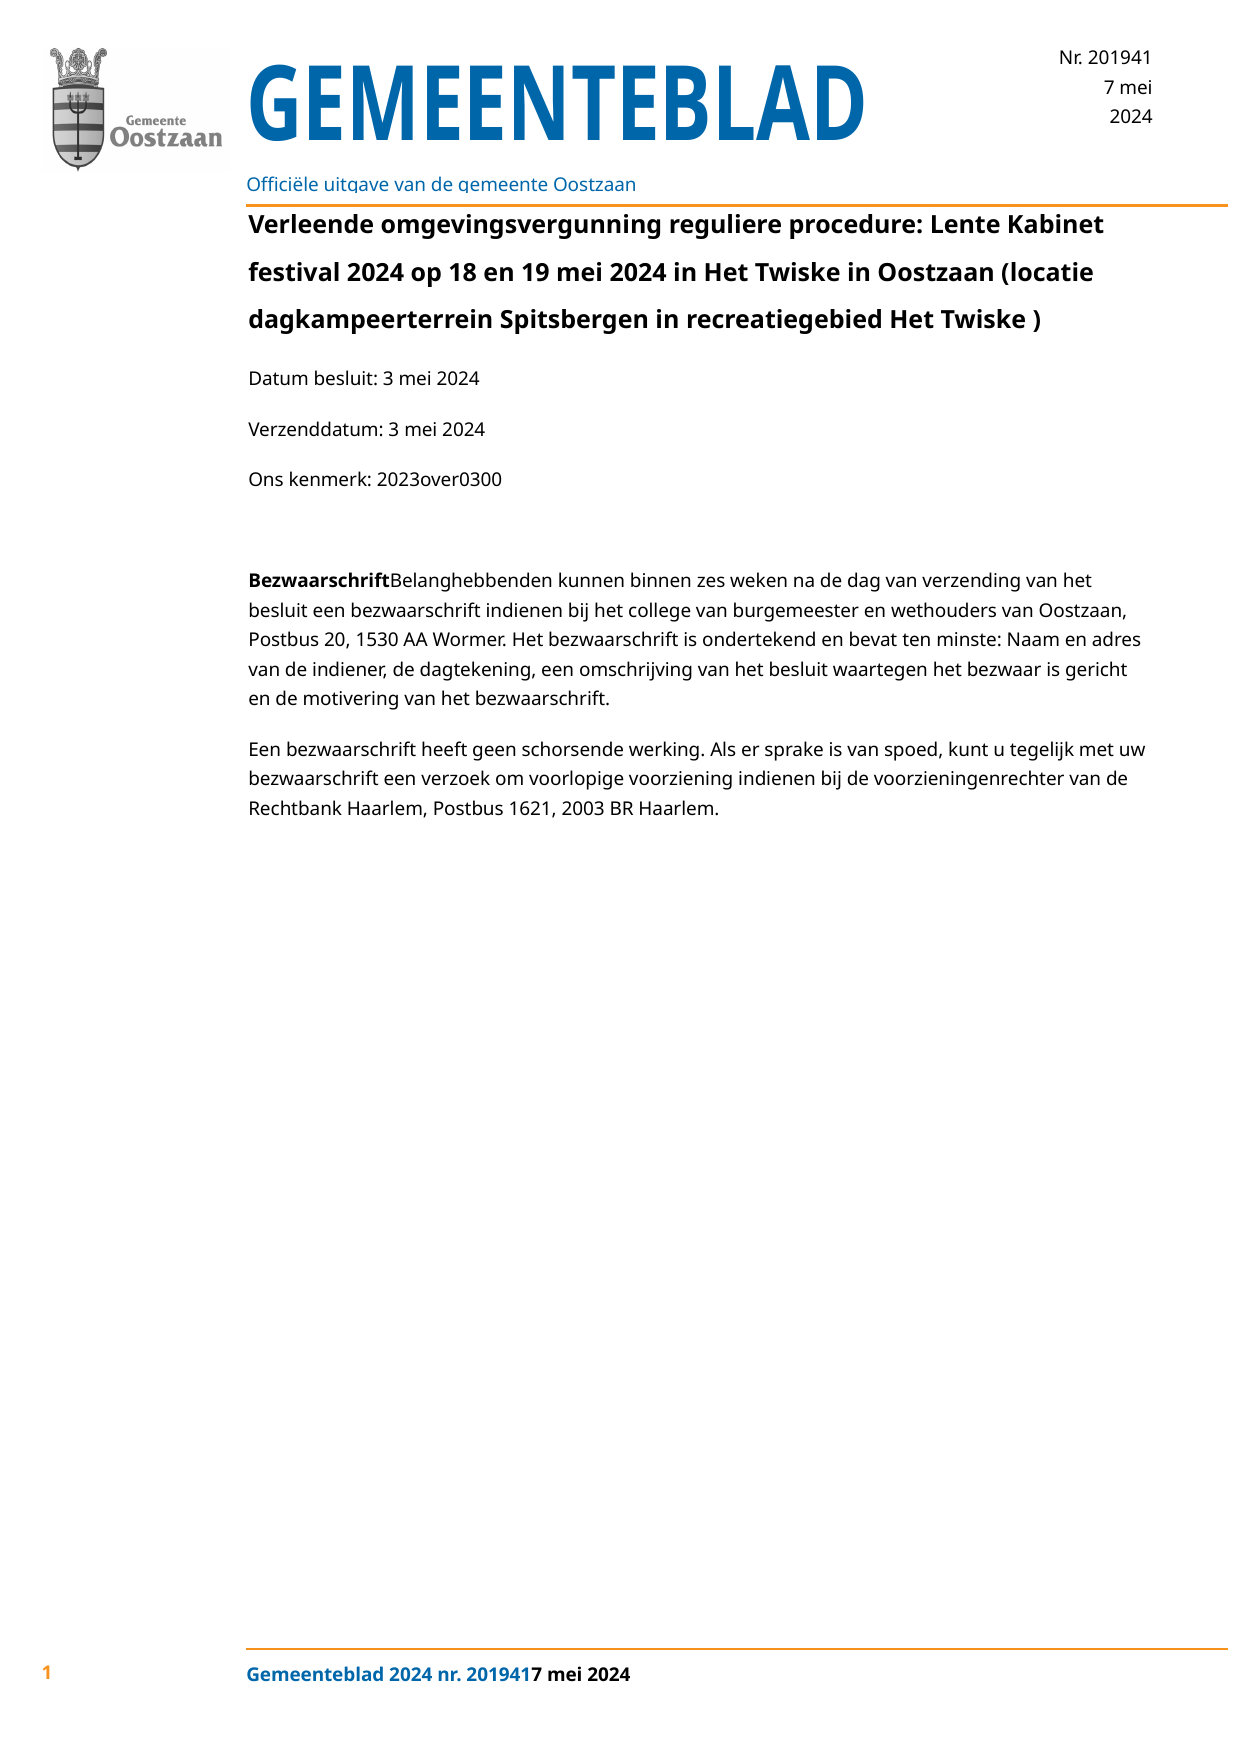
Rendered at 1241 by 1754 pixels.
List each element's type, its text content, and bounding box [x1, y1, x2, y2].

text BezwaarschriftBelanghebbenden kunnen binnen zes weken na de dag van verzending van het besluit een bezwaarschrift indienen bij het college van burgemeester en wethouders van Oostzaan, Postbus 20, 1530 AA Wormer. Het bezwaarschrift is ondertekend en bevat ten minste: Naam en adres van de indiener, de dagtekening, een omschrijving van het besluit waartegen het bezwaar is gericht en de motivering van het bezwaarschrift. [248, 567, 1152, 711]
text Verleende omgevingsvergunning reguliere procedure: Lente Kabinet festival 2024 op 18 en 19 mei 2024 in Het Twiske in Oostzaan (locatie dagkampeerterrein Spitsbergen in recreatiegebied Het Twiske ) [248, 207, 1152, 336]
text Verzenddatum: 3 mei 2024 [248, 416, 1152, 442]
text Datum besluit: 3 mei 2024 [248, 366, 1152, 391]
picture [41, 47, 231, 172]
text Ons kenmerk: 2023over0300 [248, 466, 1152, 492]
text Een bezwaarschrift heeft geen schorsende werking. Als er sprake is van spoed, kunt u tegelijk met uw bezwaarschrift een verzoek om voorlopige voorziening indienen bij de voorzieningenrechter van de Rechtbank Haarlem, Postbus 1621, 2003 BR Haarlem. [248, 736, 1152, 821]
